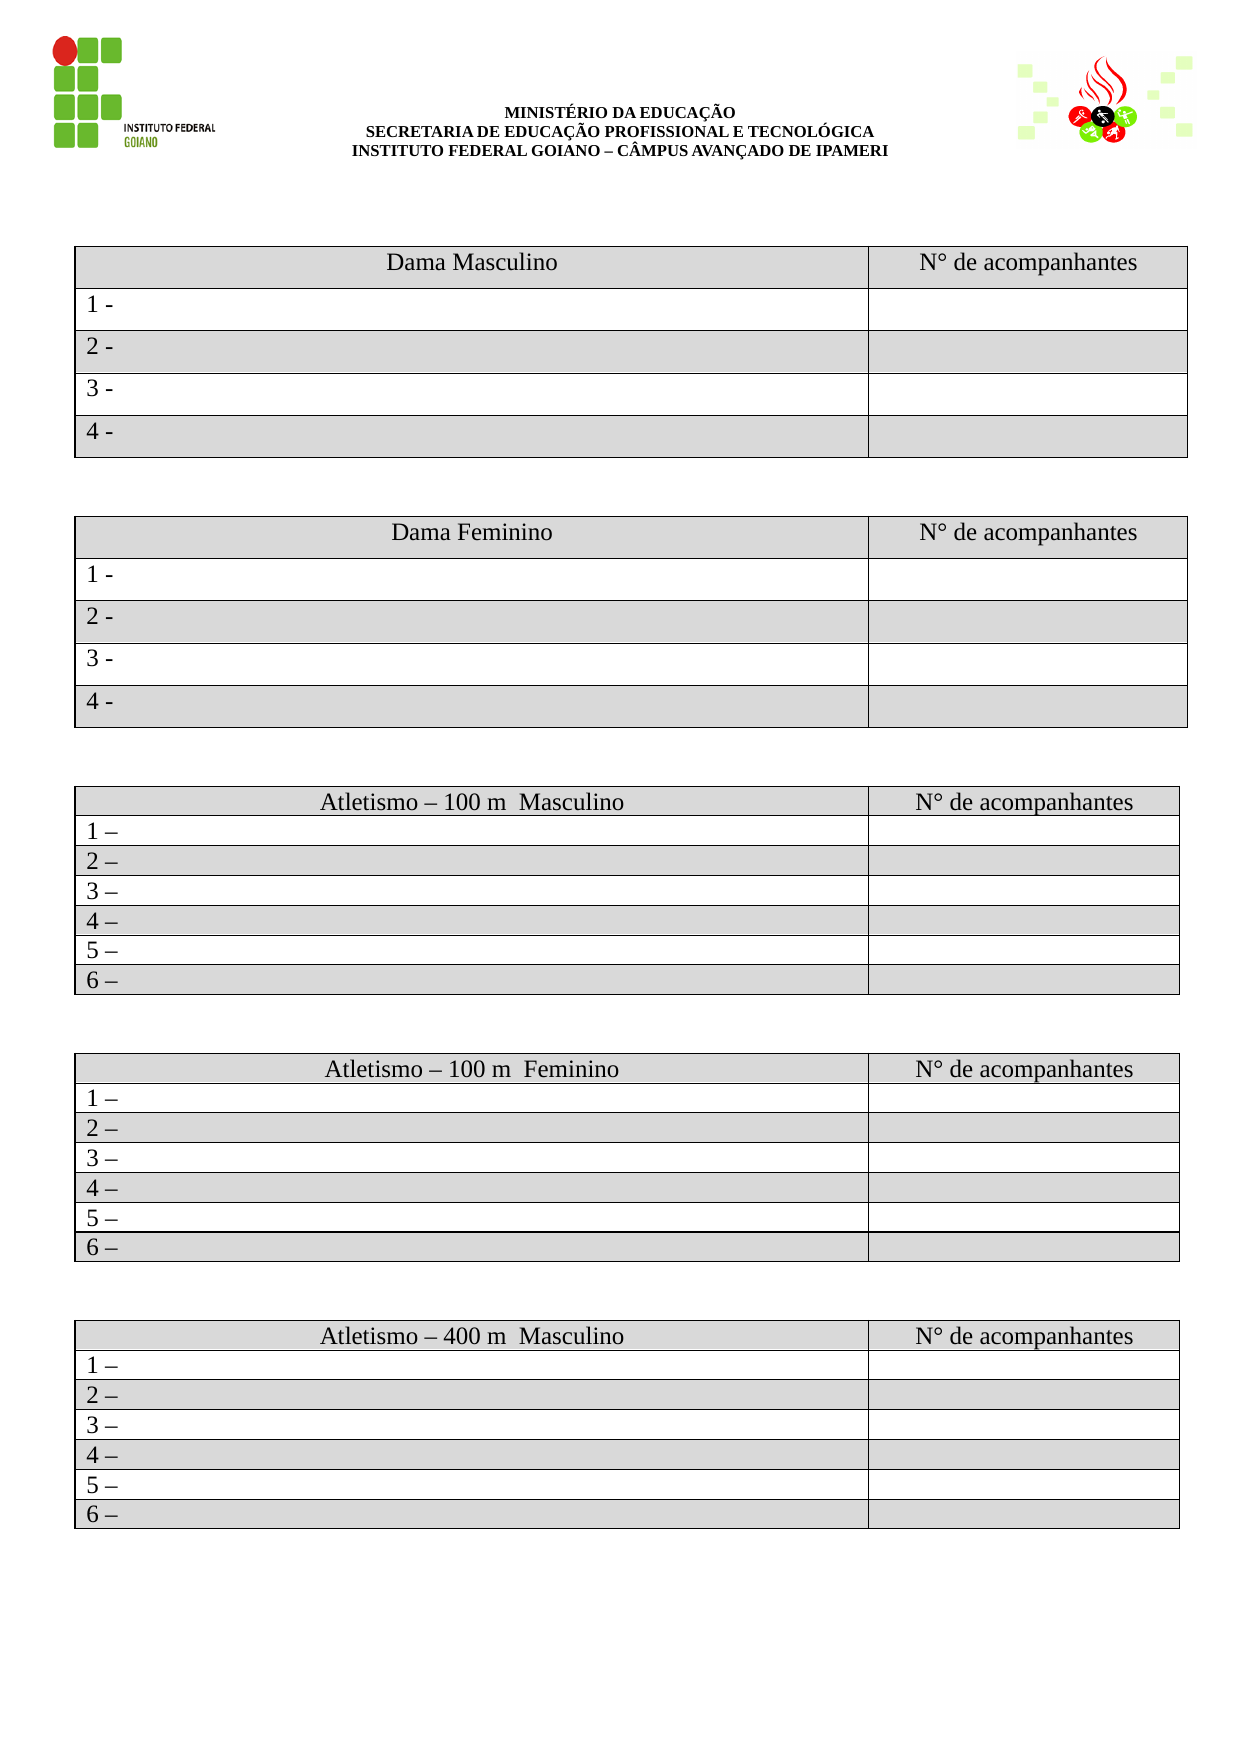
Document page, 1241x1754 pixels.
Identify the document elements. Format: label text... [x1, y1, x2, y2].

table_header N° de acompanhantes [869, 787, 1179, 815]
table_cell [869, 289, 1187, 330]
table_cell [869, 559, 1187, 600]
table_cell 6 – [76, 1500, 868, 1528]
table_cell [869, 416, 1187, 457]
table_cell [869, 1084, 1179, 1112]
table_cell [869, 876, 1179, 905]
table_cell 1 – [76, 1351, 868, 1379]
table_cell 4 – [76, 1173, 868, 1202]
table_cell [869, 816, 1179, 845]
table_cell [869, 1410, 1179, 1439]
table_header Dama Feminino [76, 517, 868, 558]
table_cell 1 - [76, 559, 868, 600]
table_header Dama Masculino [76, 247, 868, 288]
table_cell 4 – [76, 1440, 868, 1469]
table_cell 4 - [76, 416, 868, 457]
table_header N° de acompanhantes [869, 247, 1187, 288]
table_cell 6 – [76, 1233, 868, 1261]
table_cell 3 – [76, 1410, 868, 1439]
table_cell 3 – [76, 1143, 868, 1172]
table_header Atletismo – 400 m Masculino [76, 1321, 868, 1349]
table_cell [869, 1351, 1179, 1379]
table_cell [869, 601, 1187, 642]
table_header N° de acompanhantes [869, 1054, 1179, 1082]
table_cell [869, 936, 1179, 964]
table_cell [869, 965, 1179, 994]
table_cell 3 - [76, 374, 868, 415]
table_cell 1 – [76, 816, 868, 845]
table_cell [869, 1500, 1179, 1528]
table_cell 5 – [76, 1470, 868, 1498]
table_cell 4 – [76, 906, 868, 934]
table_cell [869, 846, 1179, 875]
table_cell 2 – [76, 846, 868, 875]
table_cell [869, 1470, 1179, 1498]
table_header Atletismo – 100 m Masculino [76, 787, 868, 815]
table_cell [869, 374, 1187, 415]
table_cell [869, 1113, 1179, 1142]
table_cell [869, 1203, 1179, 1231]
table_cell [869, 1440, 1179, 1469]
table_cell 5 – [76, 1203, 868, 1231]
table_cell 4 - [76, 686, 868, 727]
table_cell [869, 1380, 1179, 1409]
table_cell 5 – [76, 936, 868, 964]
table_cell [869, 906, 1179, 934]
table_cell 1 – [76, 1084, 868, 1112]
table_cell 2 – [76, 1113, 868, 1142]
table_cell [869, 644, 1187, 685]
table_cell 6 – [76, 965, 868, 994]
table_cell 1 - [76, 289, 868, 330]
table_cell [869, 1173, 1179, 1202]
table_cell [869, 686, 1187, 727]
table_cell 3 – [76, 876, 868, 905]
table_cell [869, 1233, 1179, 1261]
table_header N° de acompanhantes [869, 1321, 1179, 1349]
table_header Atletismo – 100 m Feminino [76, 1054, 868, 1082]
table_cell 2 - [76, 601, 868, 642]
table_cell 3 - [76, 644, 868, 685]
table_cell [869, 331, 1187, 372]
table_cell 2 – [76, 1380, 868, 1409]
table_cell 2 - [76, 331, 868, 372]
table_header N° de acompanhantes [869, 517, 1187, 558]
table_cell [869, 1143, 1179, 1172]
